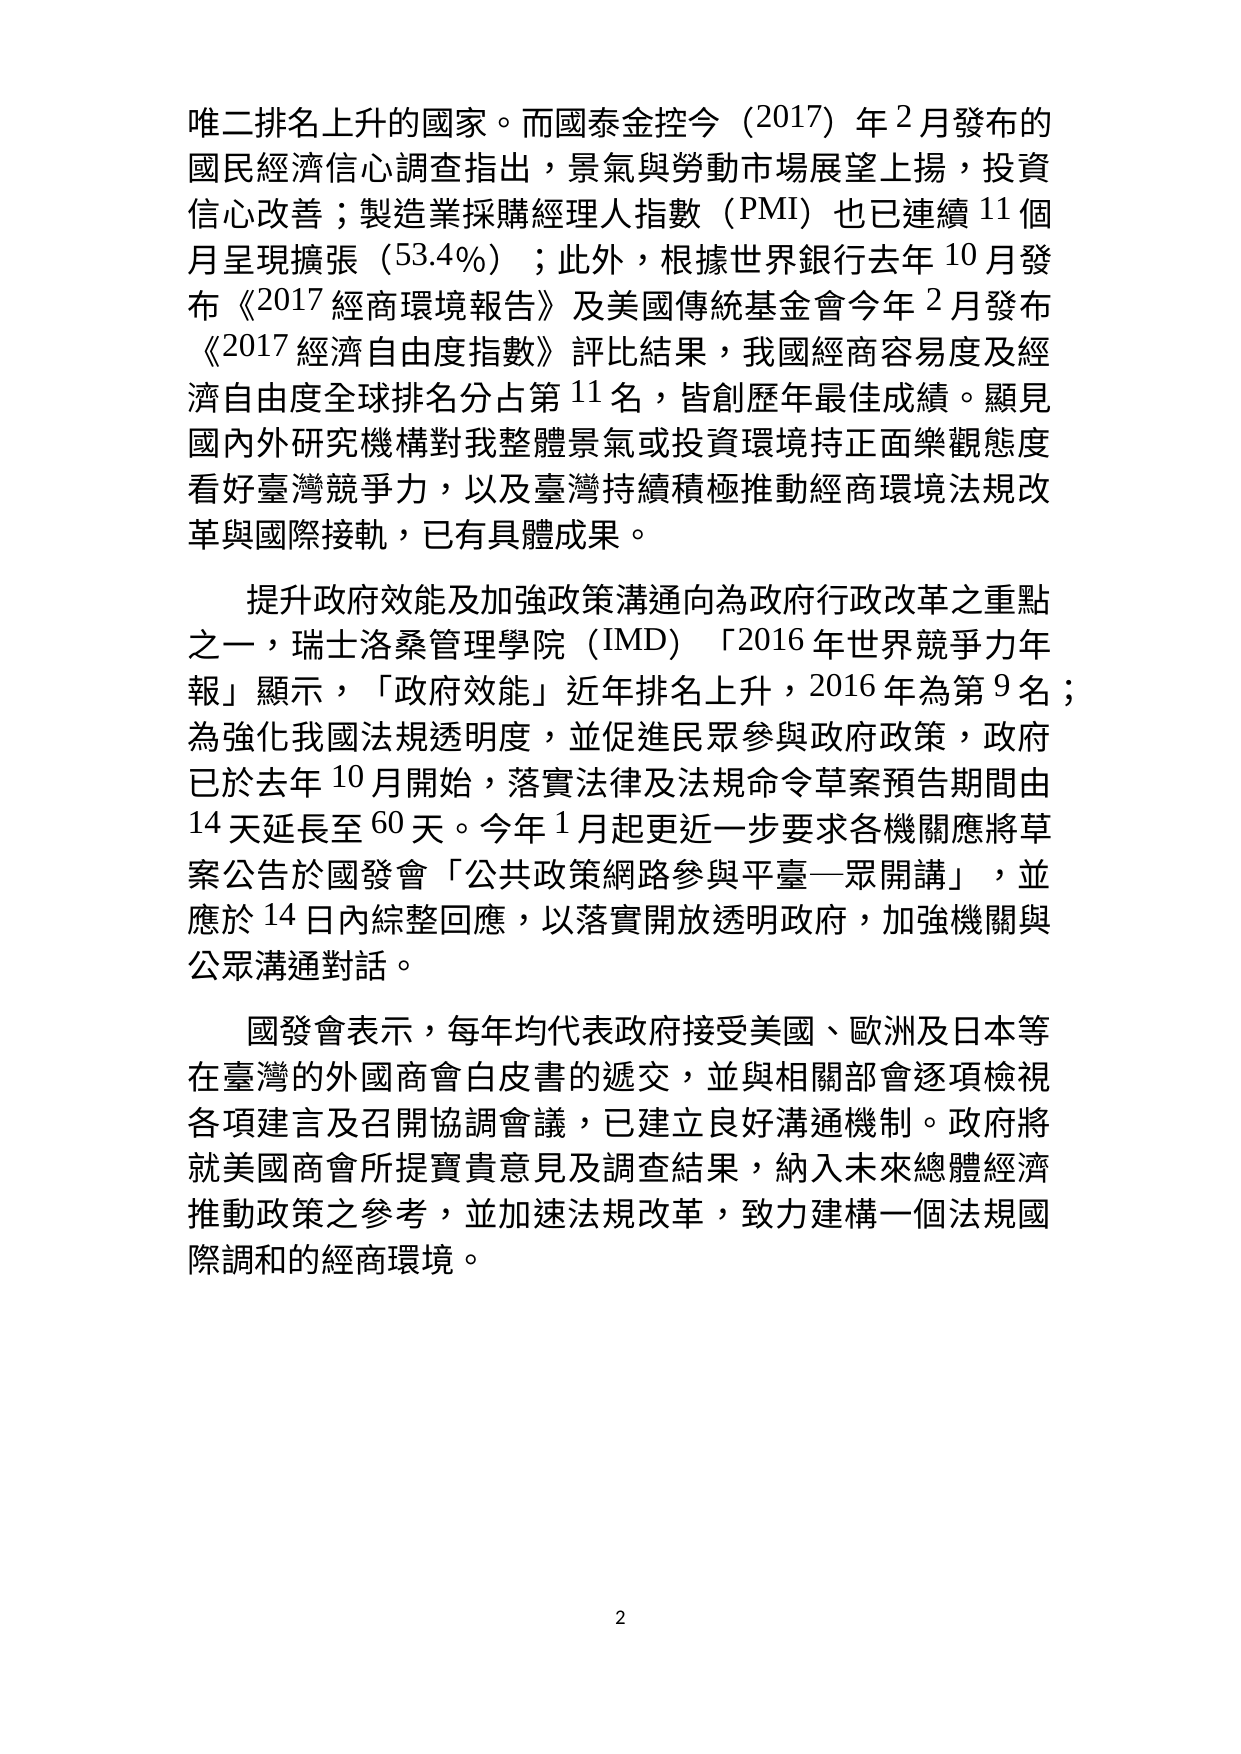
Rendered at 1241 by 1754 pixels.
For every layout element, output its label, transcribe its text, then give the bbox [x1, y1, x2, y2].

text 國發會表示，每年均代表政府接受美國、歐洲及日本等在臺灣的外國商會白皮書的遞交，並與相關部會逐項檢視各項建言及召開協調會議，已建立良好溝通機制。政府將就美國商會所提寶貴意見及調查結果，納入未來總體經濟推動政策之參考，並加速法規改革，致力建構一個法規國際調和的經商環境。 [187, 1004, 1053, 1279]
text 從近來國際機構之相關評比與調查結果來看，台灣所表現的成績多有上升，顯示出政府近來努力之成果。參考世界經濟論壇（WEF）去（2016）年9月發布的「2016-2017年全球競爭力報告」，我國排名第14名，與印度並列亞洲唯二排名上升的國家。而國泰金控今（2017）年2月發布的國民經濟信心調查指出，景氣與勞動市場展望上揚，投資信心改善；製造業採購經理人指數（PMI）也已連續11個月呈現擴張（53.4％）；此外，根據世界銀行去年10月發布《2017經商環境報告》及美國傳統基金會今年2月發布《2017經濟自由度指數》評比結果，我國經商容易度及經濟自由度全球排名分占第11名，皆創歷年最佳成績。顯見國內外研究機構對我整體景氣或投資環境持正面樂觀態度，看好臺灣競爭力，以及臺灣持續積極推動經商環境法規改革與國際接軌，已有具體成果。 [187, 96, 1053, 554]
text 提升政府效能及加強政策溝通向為政府行政改革之重點之一，瑞士洛桑管理學院（IMD）「2016年世界競爭力年報」顯示，「政府效能」近年排名上升，2016年為第9名；為強化我國法規透明度，並促進民眾參與政府政策，政府已於去年10月開始，落實法律及法規命令草案預告期間由14天延長至60天。今年1月起更近一步要求各機關應將草案公告於國發會「公共政策網路參與平臺─眾開講」，並應於14日內綜整回應，以落實開放透明政府，加強機關與公眾溝通對話。 [187, 573, 1053, 986]
